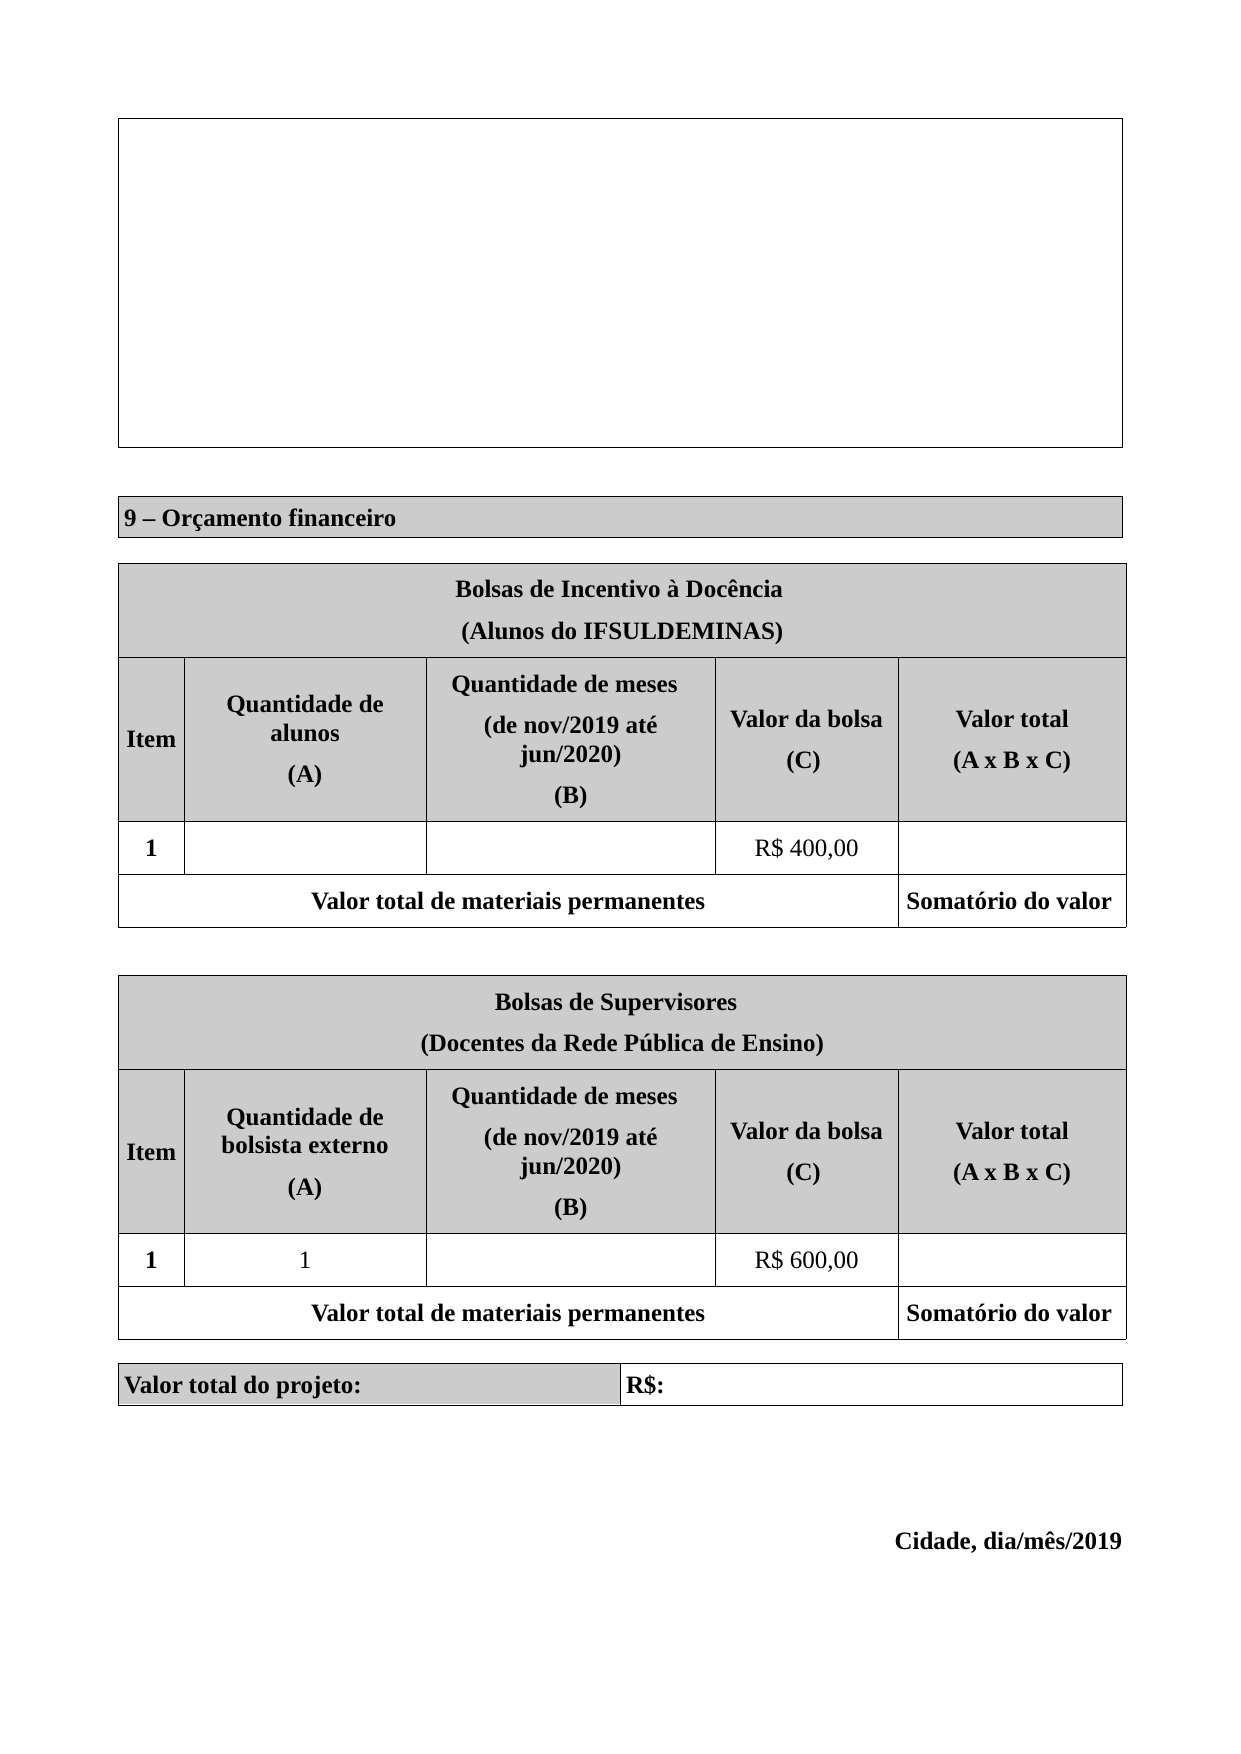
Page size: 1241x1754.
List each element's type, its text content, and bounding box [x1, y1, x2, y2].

table_cell Valor total (A x B x C) [899, 658, 1126, 821]
table_cell R$ 400,00 [716, 822, 898, 874]
table_cell Somatório do valor [899, 875, 1126, 927]
table_cell Quantidade de alunos (A) [185, 658, 426, 821]
table_cell R$ 600,00 [716, 1234, 898, 1286]
table_cell Item [119, 658, 184, 821]
table_header Valor total do projeto: [119, 1364, 620, 1404]
table_cell Valor da bolsa (C) [716, 1070, 898, 1233]
table_cell Item [119, 1070, 184, 1233]
table_cell [185, 822, 426, 874]
table_cell 1 [119, 822, 184, 874]
table_header 9 – Orçamento financeiro [119, 497, 1122, 537]
table_cell [119, 119, 1122, 447]
table_cell Quantidade de meses (de nov/2019 até jun/2020) (B) [427, 658, 715, 821]
table_cell [899, 1234, 1126, 1286]
table_cell Somatório do valor [899, 1287, 1126, 1339]
table_header Bolsas de Incentivo à Docência (Alunos do IFSULDEMINAS) [119, 564, 1126, 657]
table_cell 1 [119, 1234, 184, 1286]
table_cell [427, 1234, 715, 1286]
table_cell Valor total de materiais permanentes [119, 875, 898, 927]
table_cell Quantidade de meses (de nov/2019 até jun/2020) (B) [427, 1070, 715, 1233]
text Cidade, dia/mês/2019 [118, 1526, 1122, 1555]
table_cell Valor da bolsa (C) [716, 658, 898, 821]
table_cell 1 [185, 1234, 426, 1286]
table_cell [427, 822, 715, 874]
table_header Bolsas de Supervisores (Docentes da Rede Pública de Ensino) [119, 976, 1126, 1069]
table_cell Quantidade de bolsista externo (A) [185, 1070, 426, 1233]
table_header R$: [621, 1364, 1122, 1404]
table_cell [899, 822, 1126, 874]
table_cell Valor total (A x B x C) [899, 1070, 1126, 1233]
table_cell Valor total de materiais permanentes [119, 1287, 898, 1339]
